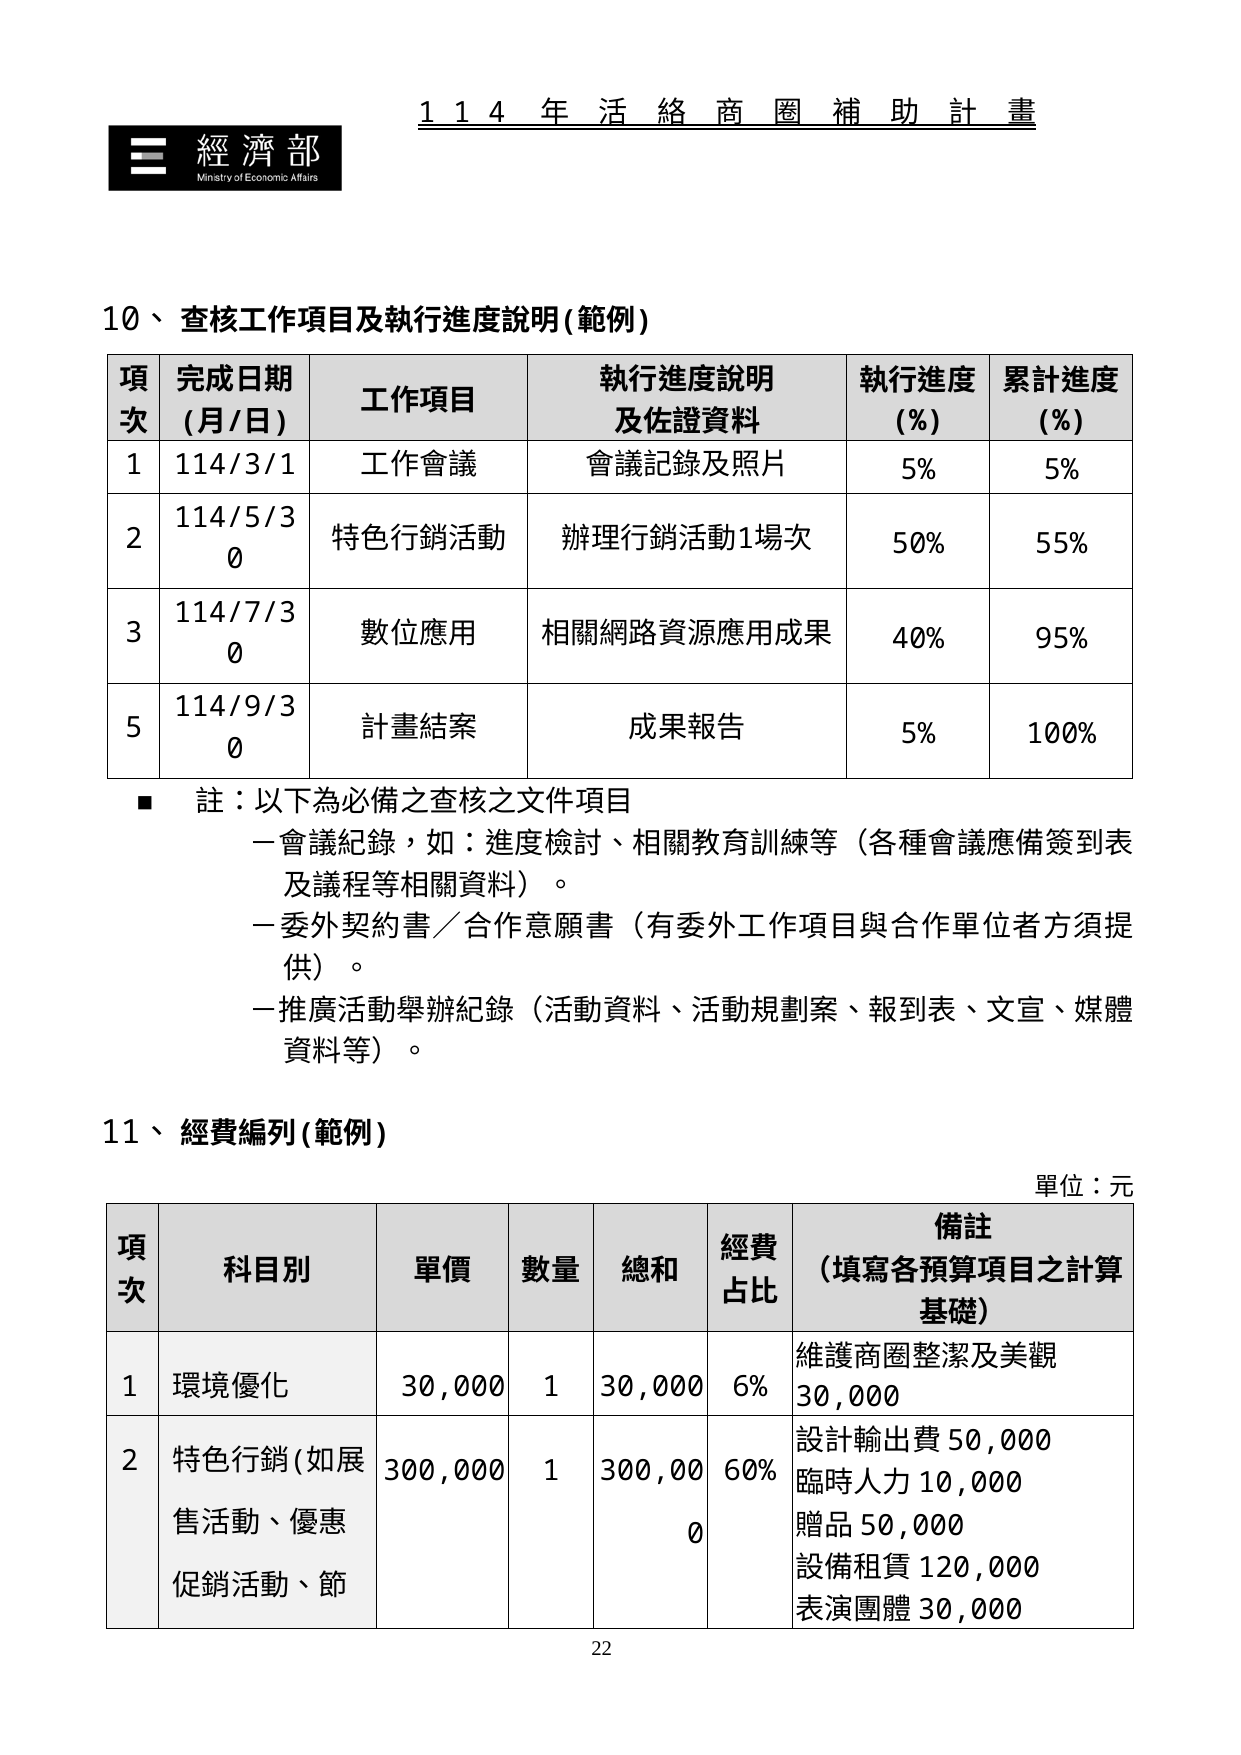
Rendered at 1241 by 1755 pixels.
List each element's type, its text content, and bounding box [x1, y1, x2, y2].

table_header 執行進度說明 及佐證資料 [528, 355, 846, 440]
table_cell 114/3/1 [160, 441, 309, 493]
table_cell 114/9/30 [160, 684, 309, 777]
text 單位：元 [106, 1167, 1134, 1203]
table_cell 5 [108, 684, 159, 777]
table_cell 5% [990, 441, 1132, 493]
table_cell 計畫結案 [310, 684, 527, 777]
text －會議紀錄，如：進度檢討、相關教育訓練等（各種會議應備簽到表及議程等相關資料）。 [249, 820, 1134, 903]
table_cell 50% [847, 494, 989, 588]
table_cell 2 [107, 1416, 158, 1628]
table_header 經費 占比 [708, 1204, 792, 1331]
table_cell 30,000 [377, 1332, 508, 1415]
list 查核工作項目及執行進度說明(範例) [100, 275, 1134, 337]
table_cell 相關網路資源應用成果 [528, 589, 846, 683]
table_cell 300,000 [594, 1416, 707, 1628]
table_cell 環境優化 [159, 1332, 376, 1415]
table_cell 1 [509, 1416, 593, 1628]
table_cell 工作會議 [310, 441, 527, 493]
table_cell 30,000 [594, 1332, 707, 1415]
table_cell 60% [708, 1416, 792, 1628]
table_cell 特色行銷(如展售活動、優惠促銷活動、節 [159, 1416, 376, 1628]
table_header 累計進度(%) [990, 355, 1132, 440]
table_header 總和 [594, 1204, 707, 1331]
table_cell 3 [108, 589, 159, 683]
table_header 完成日期 (月/日) [160, 355, 309, 440]
table_cell 5% [847, 441, 989, 493]
list 經費編列(範例) [100, 1087, 1134, 1150]
table_cell 特色行銷活動 [310, 494, 527, 588]
table_cell 114/5/30 [160, 494, 309, 588]
table_header 備註 （填寫各預算項目之計算基礎） [793, 1204, 1133, 1331]
table_header 數量 [509, 1204, 593, 1331]
table_cell 40% [847, 589, 989, 683]
table_cell 300,000 [377, 1416, 508, 1628]
table_cell 數位應用 [310, 589, 527, 683]
table_cell 55% [990, 494, 1132, 588]
table_header 單價 [377, 1204, 508, 1331]
table_cell 114/7/30 [160, 589, 309, 683]
text －委外契約書／合作意願書（有委外工作項目與合作單位者方須提供）。 [249, 903, 1134, 987]
table_cell 會議記錄及照片 [528, 441, 846, 493]
table_cell 1 [108, 441, 159, 493]
table_cell 5% [847, 684, 989, 777]
table_cell 1 [107, 1332, 158, 1415]
table_cell 6% [708, 1332, 792, 1415]
table_header 工作項目 [310, 355, 527, 440]
table_header 項次 [107, 1204, 158, 1331]
table_cell 1 [509, 1332, 593, 1415]
table_cell 100% [990, 684, 1132, 777]
table_cell 成果報告 [528, 684, 846, 777]
table_cell 維護商圈整潔及美觀30,000 [793, 1332, 1133, 1415]
table_header 執行進度(%) [847, 355, 989, 440]
text －推廣活動舉辦紀錄（活動資料、活動規劃案、報到表、文宣、媒體資料等）。 [249, 987, 1134, 1070]
list 註：以下為必備之查核之文件項目 [136, 778, 1134, 820]
table_header 科目別 [159, 1204, 376, 1331]
table_header 項次 [108, 355, 159, 440]
table_cell 辦理行銷活動1場次 [528, 494, 846, 588]
table_cell 95% [990, 589, 1132, 683]
table_cell 2 [108, 494, 159, 588]
table_cell 設計輸出費50,000 臨時人力10,000 贈品50,000 設備租賃120,000 表演團體30,000 [793, 1416, 1133, 1628]
